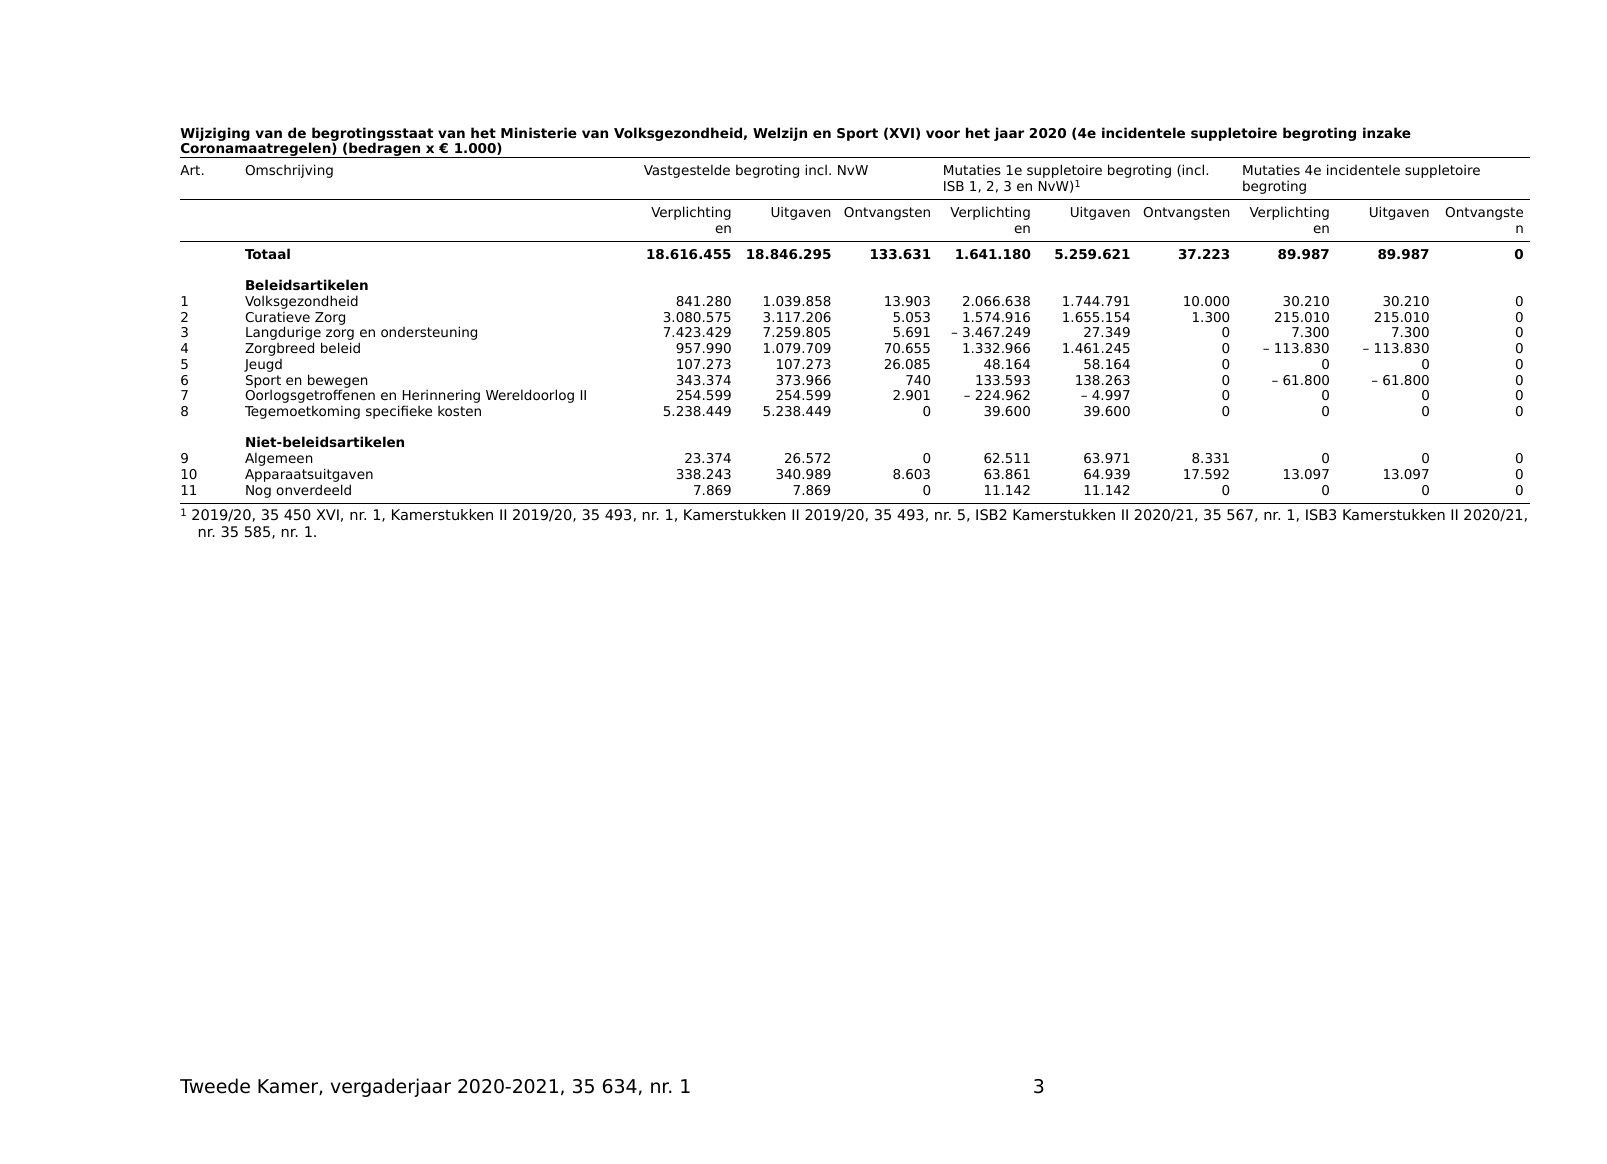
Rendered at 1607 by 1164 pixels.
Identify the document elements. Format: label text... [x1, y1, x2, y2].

table_cell 8 [180, 404, 239, 419]
table_cell [1136, 278, 1236, 294]
table_cell [1336, 262, 1435, 278]
table_cell [738, 262, 837, 278]
table_cell Verplichtingen [937, 200, 1037, 241]
table_cell Uitgaven [738, 200, 837, 241]
table_cell [837, 435, 937, 451]
table_cell [937, 435, 1037, 451]
table_cell Volksgezondheid [239, 294, 638, 309]
table_cell [1336, 278, 1435, 294]
table_cell 107.273 [738, 357, 837, 372]
table_cell 8.603 [837, 467, 937, 482]
table_cell 70.655 [837, 341, 937, 357]
table_cell 0 [1435, 357, 1529, 372]
table_cell [738, 435, 837, 451]
table_cell 13.097 [1236, 467, 1336, 482]
table_cell 1.332.966 [937, 341, 1037, 357]
table_cell 0 [1136, 388, 1236, 404]
table_cell 1.744.791 [1037, 294, 1136, 309]
table_cell – 61.800 [1336, 373, 1435, 388]
table_cell 2 [180, 310, 239, 325]
table_cell 338.243 [638, 467, 737, 482]
table_cell 1.655.154 [1037, 310, 1136, 325]
table_cell [1435, 278, 1529, 294]
table_cell Uitgaven [1336, 200, 1435, 241]
table_cell Langdurige zorg en ondersteuning [239, 325, 638, 341]
table_cell 0 [837, 404, 937, 419]
table_cell 0 [1236, 357, 1336, 372]
table_cell Art. [180, 158, 239, 199]
table_cell 0 [1236, 388, 1336, 404]
table_cell 23.374 [638, 451, 737, 467]
table_cell 254.599 [738, 388, 837, 404]
table_cell – 113.830 [1236, 341, 1336, 357]
table_cell 0 [1435, 325, 1529, 341]
table_cell [937, 278, 1037, 294]
table_cell [1037, 278, 1136, 294]
table_cell Beleidsartikelen [239, 278, 638, 294]
table_cell 215.010 [1336, 310, 1435, 325]
table_cell Algemeen [239, 451, 638, 467]
table_cell [638, 262, 737, 278]
table_cell Oorlogsgetroffenen en Herinnering Wereldoorlog II [239, 388, 638, 404]
table_header Wijziging van de begrotingsstaat van het Ministerie van Volksgezondheid, Welzijn en Sport (XVI) voor het jaar 2020 (4e incidentele suppletoire begroting inzake Coronamaatregelen) (bedragen x € 1.000) [180, 126, 1529, 157]
table_cell 0 [1435, 242, 1529, 262]
table_cell [1336, 435, 1435, 451]
table_cell [180, 420, 239, 435]
table_cell 10 [180, 467, 239, 482]
table_cell 0 [1435, 483, 1529, 503]
table_cell 7 [180, 388, 239, 404]
table_cell 26.085 [837, 357, 937, 372]
table_cell 215.010 [1236, 310, 1336, 325]
table_cell 48.164 [937, 357, 1037, 372]
table_cell 26.572 [738, 451, 837, 467]
table_cell [1236, 420, 1336, 435]
table_cell 133.631 [837, 242, 937, 262]
table_cell 1.461.245 [1037, 341, 1136, 357]
table_cell 63.861 [937, 467, 1037, 482]
table_cell 0 [837, 451, 937, 467]
table_cell 11.142 [1037, 483, 1136, 503]
table_cell Apparaatsuitgaven [239, 467, 638, 482]
table_cell Verplichtingen [638, 200, 737, 241]
table_cell 30.210 [1236, 294, 1336, 309]
table_cell 0 [1435, 310, 1529, 325]
table_cell 0 [1435, 341, 1529, 357]
table_cell 1.039.858 [738, 294, 837, 309]
table_cell [1037, 435, 1136, 451]
table_cell 1.079.709 [738, 341, 837, 357]
table_cell [638, 420, 737, 435]
table_cell 1.574.916 [937, 310, 1037, 325]
table_cell – 113.830 [1336, 341, 1435, 357]
table_cell 5.691 [837, 325, 937, 341]
table_cell 63.971 [1037, 451, 1136, 467]
table_cell [1136, 420, 1236, 435]
table_cell Mutaties 4e incidentele suppletoire begroting [1236, 158, 1529, 199]
table_cell [1037, 262, 1136, 278]
table_cell 39.600 [1037, 404, 1136, 419]
table_cell [239, 420, 638, 435]
table_cell 957.990 [638, 341, 737, 357]
table_cell [738, 420, 837, 435]
table_cell 5 [180, 357, 239, 372]
table_cell 343.374 [638, 373, 737, 388]
table_cell [738, 278, 837, 294]
table_cell [239, 200, 638, 241]
table_cell [180, 278, 239, 294]
table_cell 13.097 [1336, 467, 1435, 482]
table_cell 0 [1236, 483, 1336, 503]
table_cell [937, 420, 1037, 435]
table_cell [1136, 262, 1236, 278]
table_cell [1336, 420, 1435, 435]
table_cell 7.300 [1236, 325, 1336, 341]
table_cell [180, 242, 239, 262]
table_cell 1 2019/20, 35 450 XVI, nr. 1, Kamerstukken II 2019/20, 35 493, nr. 1, Kamerstukken II 2019/20, 35 493, nr. 5, ISB2 Kamerstukken II 2020/21, 35 567, nr. 1, ISB3 Kamerstukken II 2020/21, nr. 35 585, nr. 1. [180, 504, 1529, 541]
table_cell 11.142 [937, 483, 1037, 503]
table_cell 0 [1136, 404, 1236, 419]
table_cell 138.263 [1037, 373, 1136, 388]
table_cell Niet-beleidsartikelen [239, 435, 638, 451]
table_cell 89.987 [1236, 242, 1336, 262]
table_cell Uitgaven [1037, 200, 1136, 241]
table_cell 10.000 [1136, 294, 1236, 309]
table_cell 0 [837, 483, 937, 503]
table_cell 0 [1435, 451, 1529, 467]
table_cell [1236, 278, 1336, 294]
table_cell – 4.997 [1037, 388, 1136, 404]
table_cell [1037, 420, 1136, 435]
table_cell Zorgbreed beleid [239, 341, 638, 357]
table_cell [180, 262, 239, 278]
table_cell Verplichtingen [1236, 200, 1336, 241]
table_cell 18.616.455 [638, 242, 737, 262]
table_cell [1236, 262, 1336, 278]
table_cell 7.869 [738, 483, 837, 503]
table_cell – 61.800 [1236, 373, 1336, 388]
table_cell 7.259.805 [738, 325, 837, 341]
table_cell 7.869 [638, 483, 737, 503]
table_cell – 224.962 [937, 388, 1037, 404]
table_cell 254.599 [638, 388, 737, 404]
table_cell [837, 278, 937, 294]
table_cell Ontvangsten [1435, 200, 1529, 241]
table_cell 27.349 [1037, 325, 1136, 341]
table_cell 5.238.449 [638, 404, 737, 419]
table_cell 58.164 [1037, 357, 1136, 372]
table_cell 0 [1136, 325, 1236, 341]
table_cell Sport en bewegen [239, 373, 638, 388]
table_cell 133.593 [937, 373, 1037, 388]
table_cell [1136, 435, 1236, 451]
table_cell 5.238.449 [738, 404, 837, 419]
table_cell [1435, 435, 1529, 451]
table_cell 5.259.621 [1037, 242, 1136, 262]
table_cell 0 [1336, 483, 1435, 503]
table_cell [1236, 435, 1336, 451]
table_cell 13.903 [837, 294, 937, 309]
table_cell [837, 420, 937, 435]
table_cell 64.939 [1037, 467, 1136, 482]
table_cell [1435, 262, 1529, 278]
table_cell 3.117.206 [738, 310, 837, 325]
table_cell 1.641.180 [937, 242, 1037, 262]
table_cell 740 [837, 373, 937, 388]
table_cell 30.210 [1336, 294, 1435, 309]
table_cell 373.966 [738, 373, 837, 388]
table_cell [638, 278, 737, 294]
table_cell [239, 262, 638, 278]
table_cell 9 [180, 451, 239, 467]
table_cell [837, 262, 937, 278]
table_cell 0 [1236, 404, 1336, 419]
table_cell 2.066.638 [937, 294, 1037, 309]
table_cell 841.280 [638, 294, 737, 309]
table_cell 7.300 [1336, 325, 1435, 341]
table_cell 8.331 [1136, 451, 1236, 467]
table_cell 1 [180, 294, 239, 309]
table_cell [638, 435, 737, 451]
table_cell 0 [1136, 373, 1236, 388]
table_cell 0 [1435, 467, 1529, 482]
table_cell 18.846.295 [738, 242, 837, 262]
table_cell 0 [1435, 294, 1529, 309]
table_cell [180, 200, 239, 241]
table_cell Tegemoetkoming specifieke kosten [239, 404, 638, 419]
table_cell 0 [1136, 357, 1236, 372]
table_cell 0 [1136, 341, 1236, 357]
table_cell 6 [180, 373, 239, 388]
table_cell 1.300 [1136, 310, 1236, 325]
table_cell 7.423.429 [638, 325, 737, 341]
table_cell 5.053 [837, 310, 937, 325]
table_cell 2.901 [837, 388, 937, 404]
table_cell 0 [1336, 404, 1435, 419]
table_cell [1435, 420, 1529, 435]
table_cell 0 [1136, 483, 1236, 503]
table_cell Nog onverdeeld [239, 483, 638, 503]
table_cell Curatieve Zorg [239, 310, 638, 325]
table_cell [937, 262, 1037, 278]
table_cell [180, 435, 239, 451]
table_cell 17.592 [1136, 467, 1236, 482]
table_cell 0 [1435, 388, 1529, 404]
table_cell 0 [1435, 373, 1529, 388]
table_cell Mutaties 1e suppletoire begroting (incl. ISB 1, 2, 3 en NvW)1 [937, 158, 1236, 199]
table_cell 0 [1336, 388, 1435, 404]
table_cell Totaal [239, 242, 638, 262]
table_cell 4 [180, 341, 239, 357]
table_cell 0 [1236, 451, 1336, 467]
table_cell 89.987 [1336, 242, 1435, 262]
table_cell 39.600 [937, 404, 1037, 419]
table_cell Ontvangsten [837, 200, 937, 241]
table_cell 37.223 [1136, 242, 1236, 262]
table_cell 62.511 [937, 451, 1037, 467]
table_cell 11 [180, 483, 239, 503]
table_cell 3.080.575 [638, 310, 737, 325]
table_cell 0 [1435, 404, 1529, 419]
table_cell Omschrijving [239, 158, 638, 199]
table_cell 0 [1336, 357, 1435, 372]
table_cell – 3.467.249 [937, 325, 1037, 341]
table_cell Jeugd [239, 357, 638, 372]
table_cell Vastgestelde begroting incl. NvW [638, 158, 937, 199]
table_cell 107.273 [638, 357, 737, 372]
table_cell 3 [180, 325, 239, 341]
table_cell 340.989 [738, 467, 837, 482]
table_cell 0 [1336, 451, 1435, 467]
table_cell Ontvangsten [1136, 200, 1236, 241]
